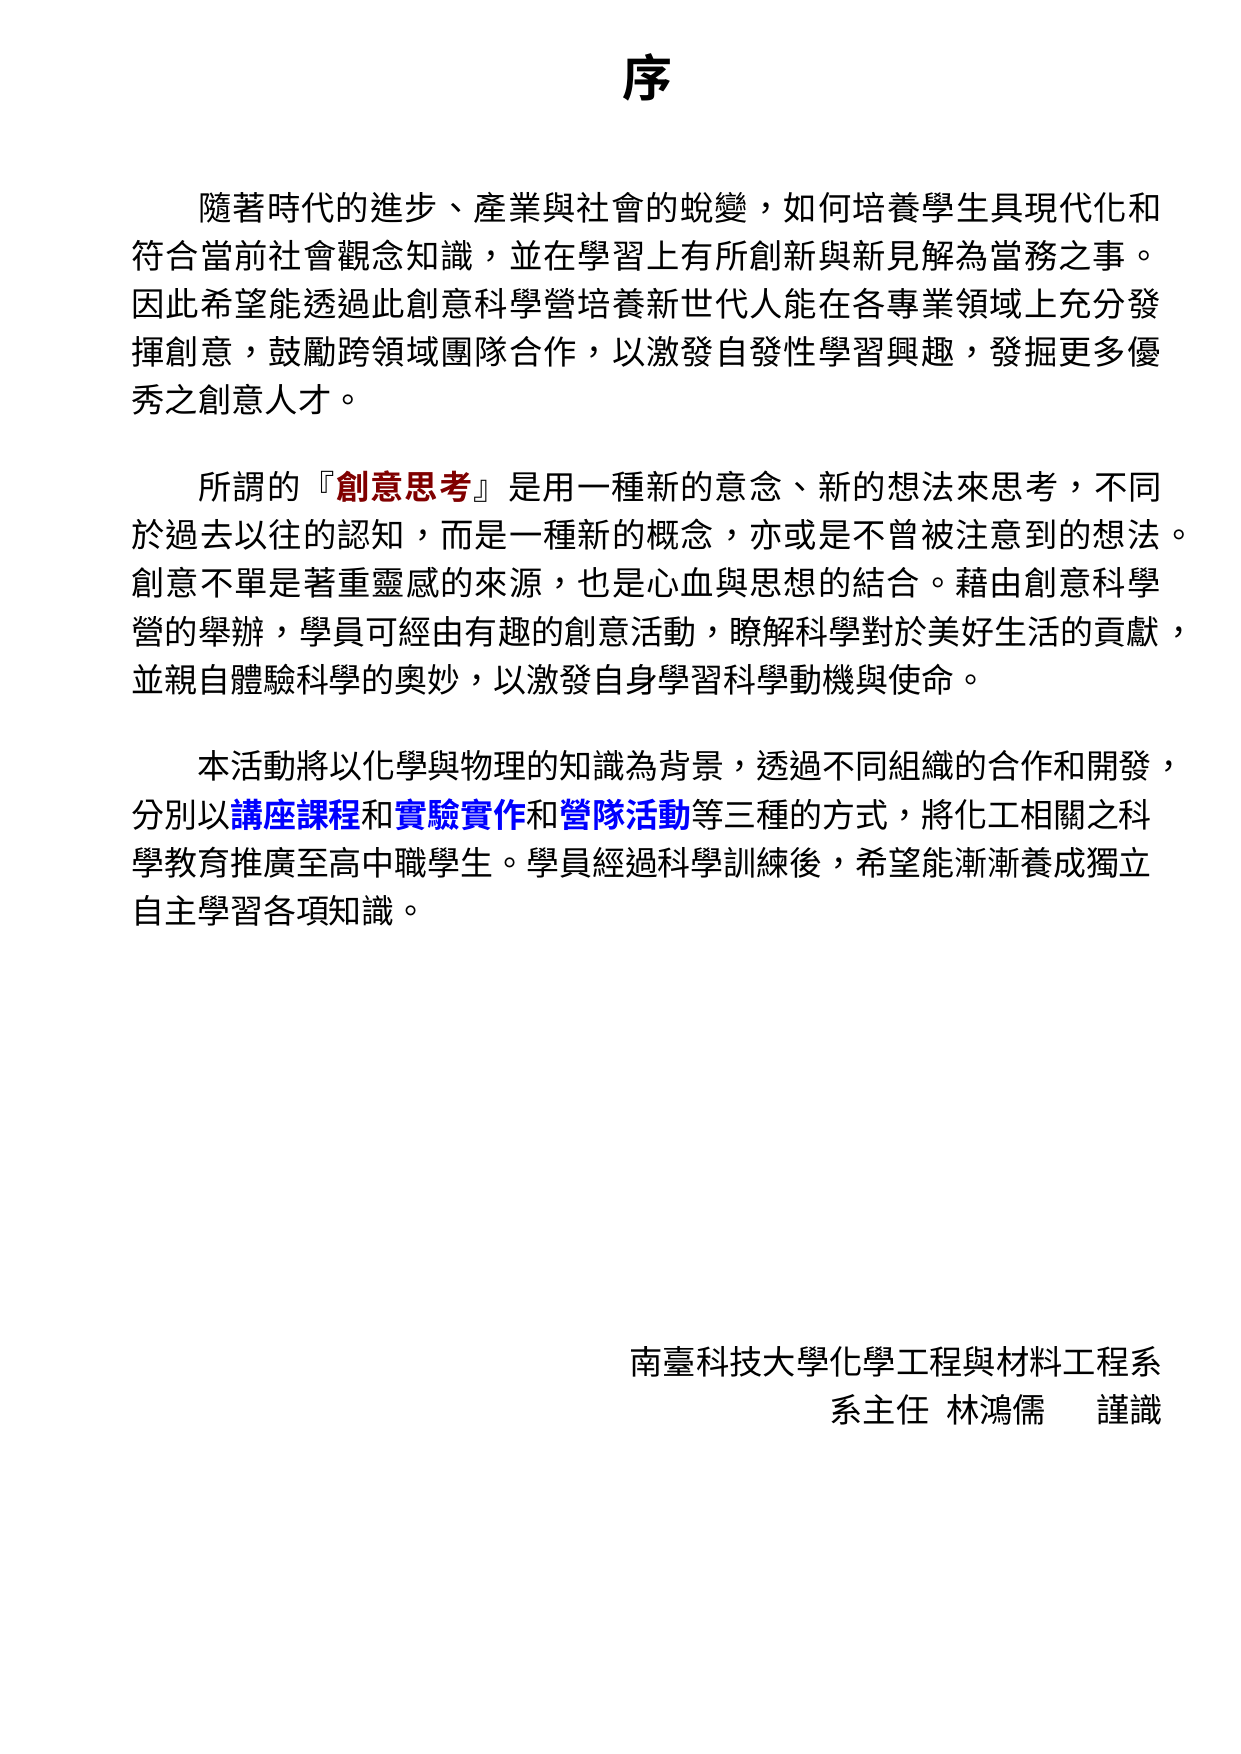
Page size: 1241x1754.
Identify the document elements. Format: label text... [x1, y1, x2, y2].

text 序 [131, 56, 1162, 106]
text 南臺科技大學化學工程與材料工程系 [131, 1336, 1162, 1384]
text 本活動將以化學與物理的知識為背景，透過不同組織的合作和開發，分別以講座課程和實驗實作和營隊活動等三種的方式，將化工相關之科學教育推廣至高中職學生。學員經過科學訓練後，希望能漸漸養成獨立自主學習各項知識。 [131, 740, 1162, 933]
text 隨著時代的進步、產業與社會的蛻變，如何培養學生具現代化和符合當前社會觀念知識，並在學習上有所創新與新見解為當務之事。因此希望能透過此創意科學營培養新世代人能在各專業領域上充分發揮創意，鼓勵跨領域團隊合作，以激發自發性學習興趣，發掘更多優秀之創意人才。 [131, 181, 1162, 422]
text 所謂的『創意思考』是用一種新的意念、新的想法來思考，不同於過去以往的認知，而是一種新的概念，亦或是不曾被注意到的想法。創意不單是著重靈感的來源，也是心血與思想的結合。藉由創意科學營的舉辦，學員可經由有趣的創意活動，瞭解科學對於美好生活的貢獻，並親自體驗科學的奧妙，以激發自身學習科學動機與使命。 [131, 461, 1162, 702]
text 系主任 林鴻儒 謹識 [131, 1384, 1162, 1432]
